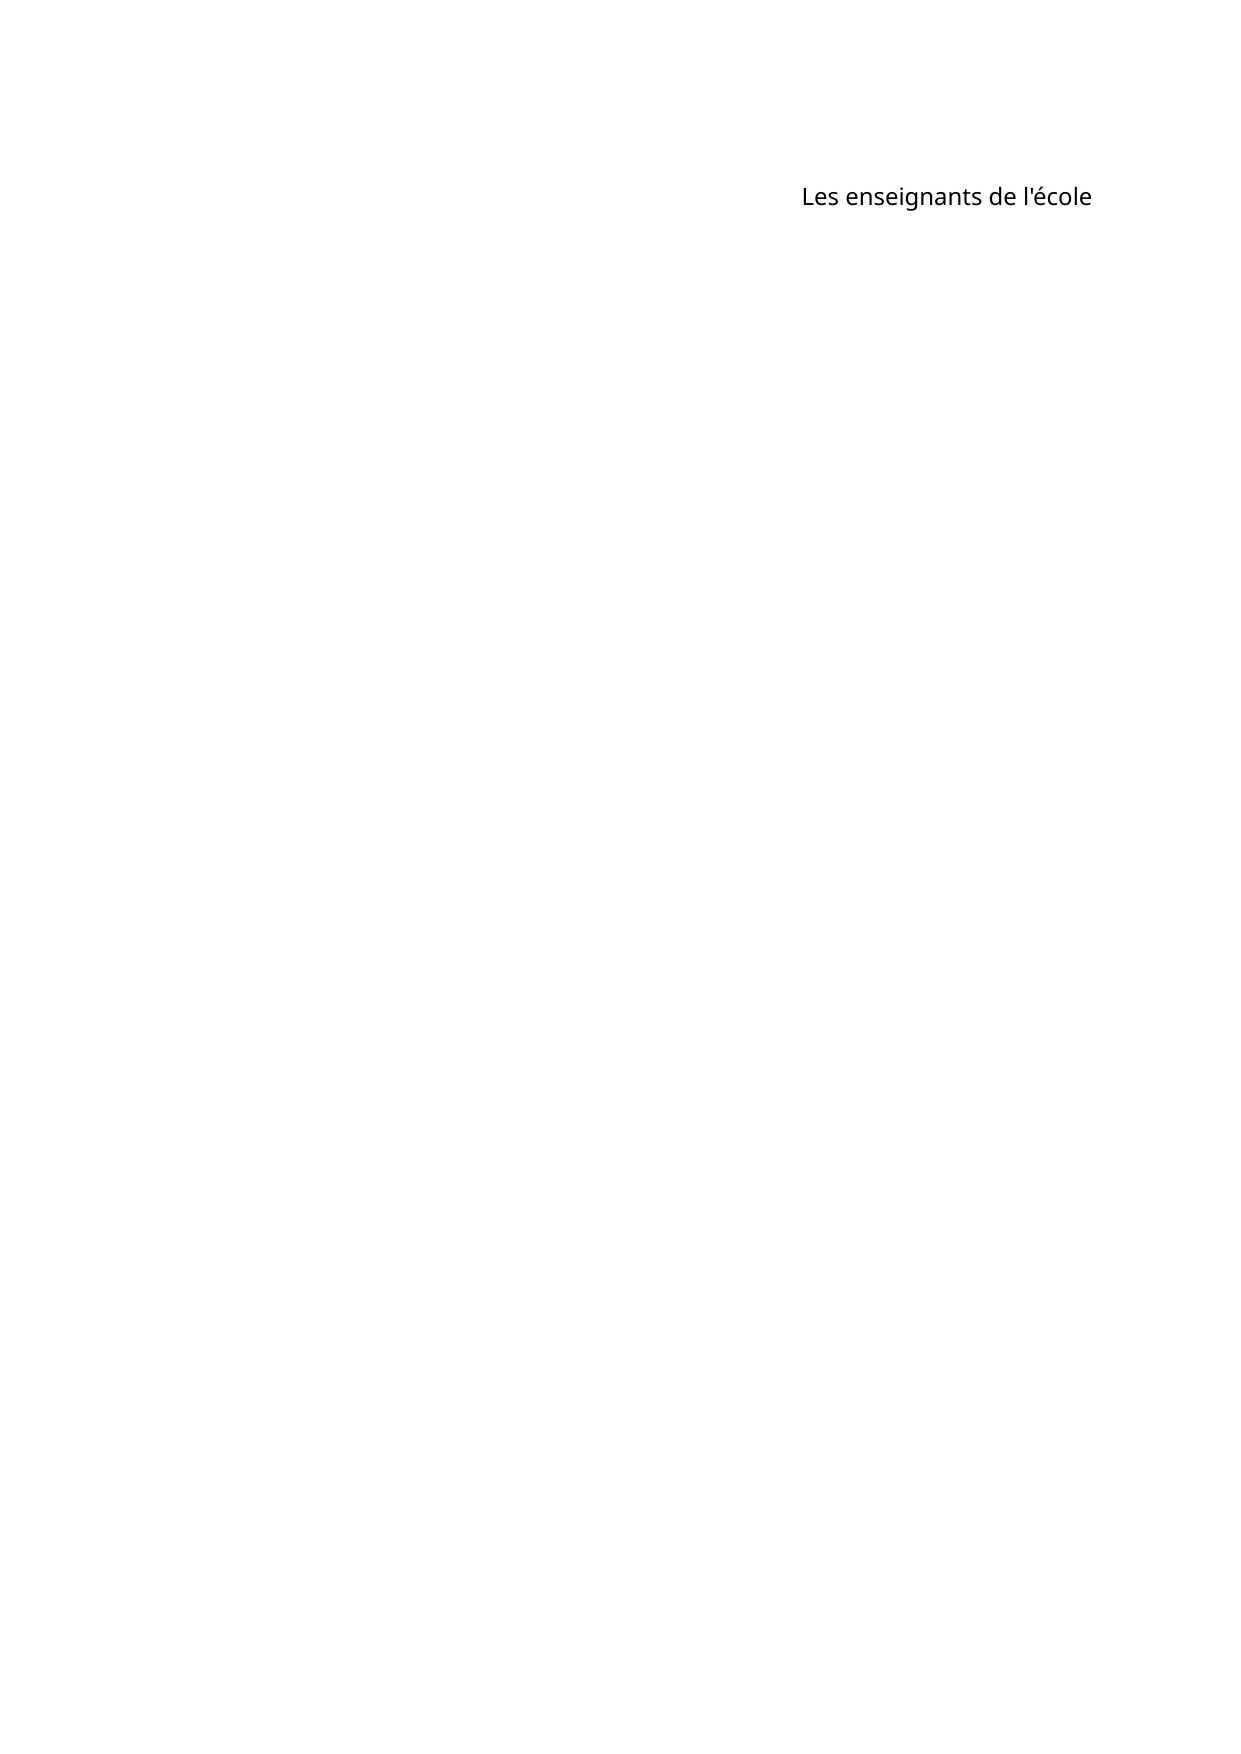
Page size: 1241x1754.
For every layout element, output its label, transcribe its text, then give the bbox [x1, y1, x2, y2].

text Les enseignants de l'école [148, 180, 1093, 213]
